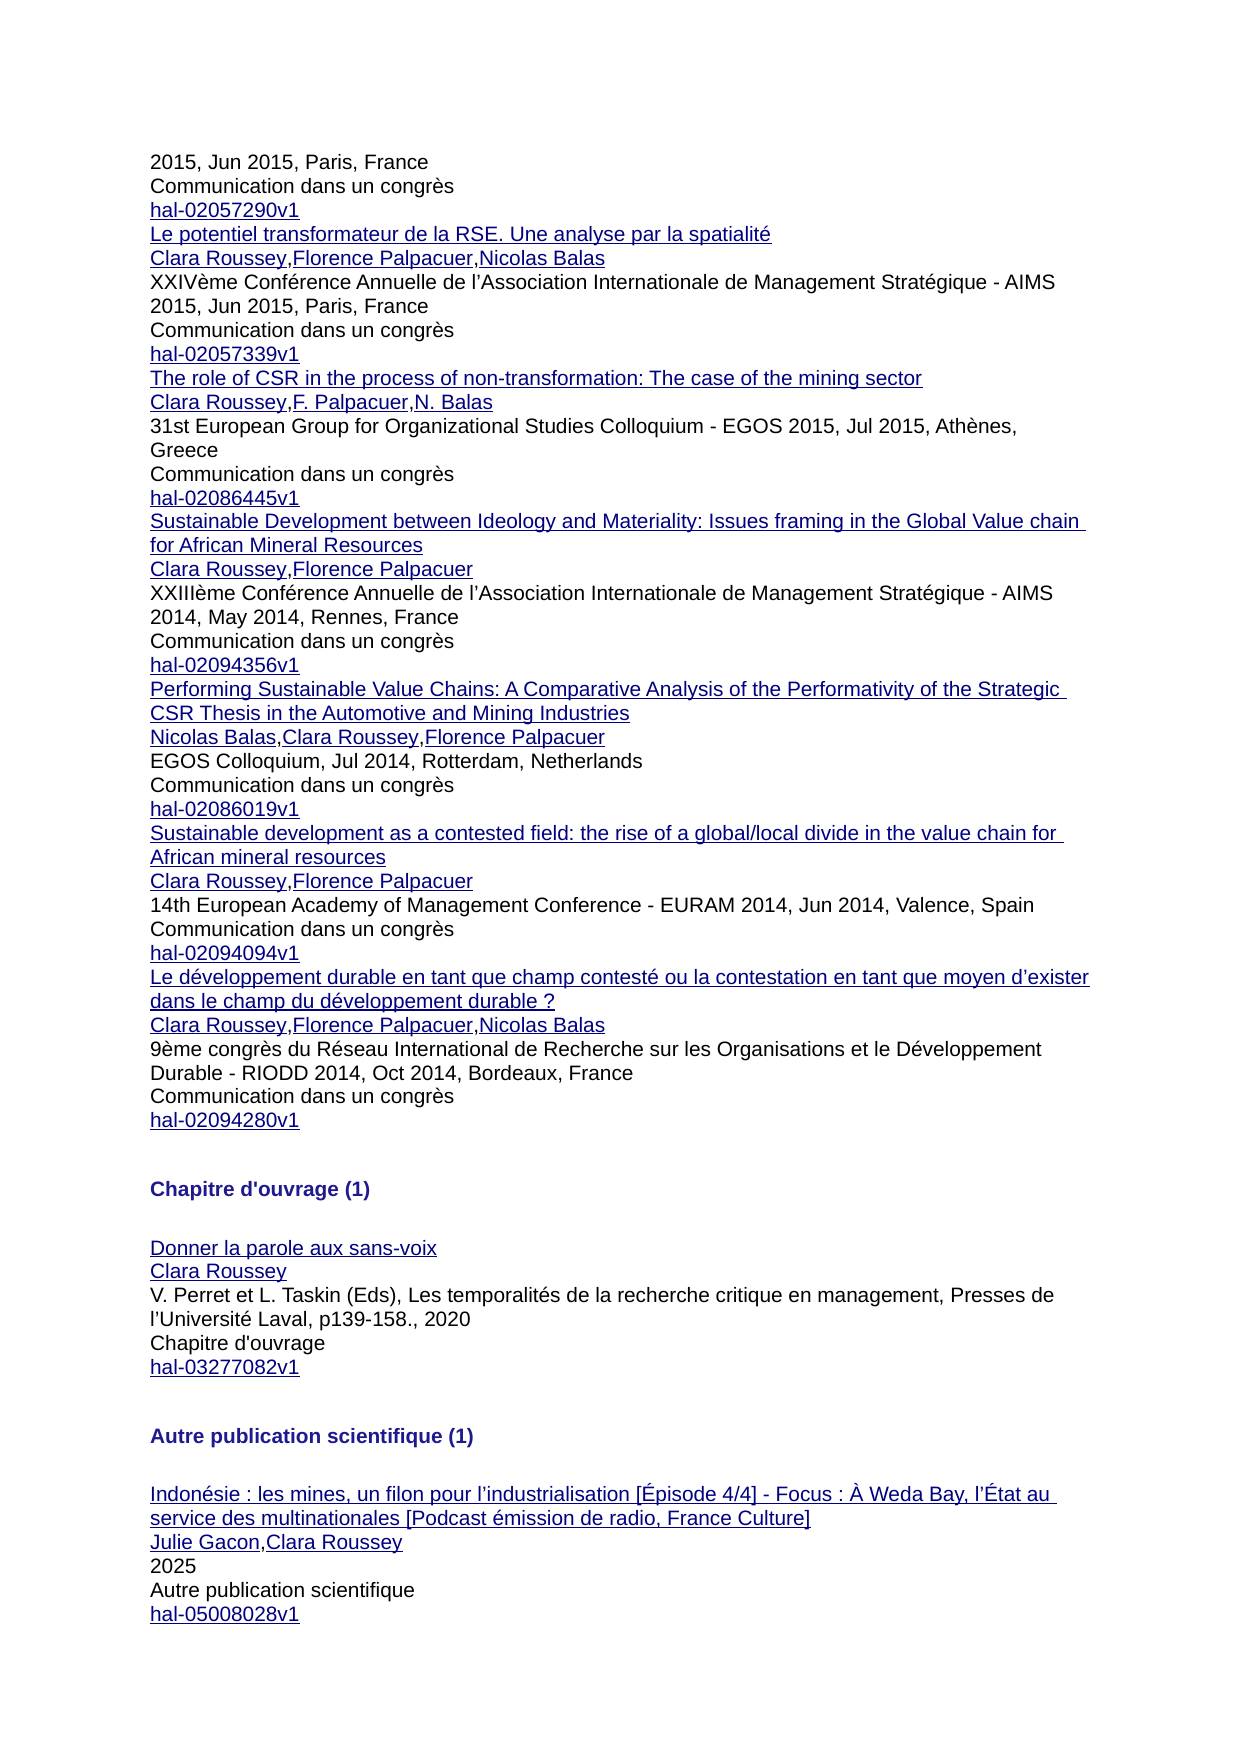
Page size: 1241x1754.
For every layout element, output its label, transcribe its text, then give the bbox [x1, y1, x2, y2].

table_cell Le développement durable en tant que champ contesté ou la contestation en tant que moyen d’exister [150, 965, 1090, 986]
subtitle Autre publication scientifique (1) [150, 1424, 1090, 1448]
table_cell Sustainable development as a contested field: the rise of a global/local divide in the value chain for African mineral resources Clara Roussey,Florence Palpacuer 14th European Academy of Management Conference - EURAM 2014, Jun 2014, Valence, Spain Communication dans un congrès hal-02094094v1 [150, 821, 1090, 964]
table_cell Performing Sustainable Value Chains: A Comparative Analysis of the Performativity of the Strategic CSR Thesis in the Automotive and Mining Industries Nicolas Balas,Clara Roussey,Florence Palpacuer EGOS Colloquium, Jul 2014, Rotterdam, Netherlands Communication dans un congrès hal-02086019v1 [150, 677, 1090, 821]
table_cell 2015, Jun 2015, Paris, France Communication dans un congrès hal-02057290v1 [150, 150, 1090, 222]
table_header Donner la parole aux sans-voix Clara Roussey V. Perret et L. Taskin (Eds), Les temporalités de la recherche critique en management, Presses de l’Université Laval, p139-158., 2020 Chapitre d'ouvrage hal-03277082v1 [150, 1235, 1090, 1379]
table_cell The role of CSR in the process of non-transformation: The case of the mining sector Clara Roussey,F. Palpacuer,N. Balas 31st European Group for Organizational Studies Colloquium - EGOS 2015, Jul 2015, Athènes, Greece Communication dans un congrès hal-02086445v1 [150, 366, 1090, 509]
table_header Indonésie : les mines, un filon pour l’industrialisation [Épisode 4/4] - Focus : À Weda Bay, l’État au service des multinationales [Podcast émission de radio, France Culture] Julie Gacon,Clara Roussey 2025 Autre publication scientifique hal-05008028v1 [150, 1482, 1090, 1626]
table_cell dans le champ du développement durable ? Clara Roussey,Florence Palpacuer,Nicolas Balas 9ème congrès du Réseau International de Recherche sur les Organisations et le Développement Durable - RIODD 2014, Oct 2014, Bordeaux, France Communication dans un congrès hal-02094280v1 [150, 987, 1090, 1132]
subtitle Chapitre d'ouvrage (1) [150, 1177, 1090, 1201]
table_cell Le potentiel transformateur de la RSE. Une analyse par la spatialité Clara Roussey,Florence Palpacuer,Nicolas Balas XXIVème Conférence Annuelle de l’Association Internationale de Management Stratégique - AIMS 2015, Jun 2015, Paris, France Communication dans un congrès hal-02057339v1 [150, 222, 1090, 366]
table_cell Sustainable Development between Ideology and Materiality: Issues framing in the Global Value chain for African Mineral Resources Clara Roussey,Florence Palpacuer XXIIIème Conférence Annuelle de l’Association Internationale de Management Stratégique - AIMS 2014, May 2014, Rennes, France Communication dans un congrès hal-02094356v1 [150, 509, 1090, 677]
